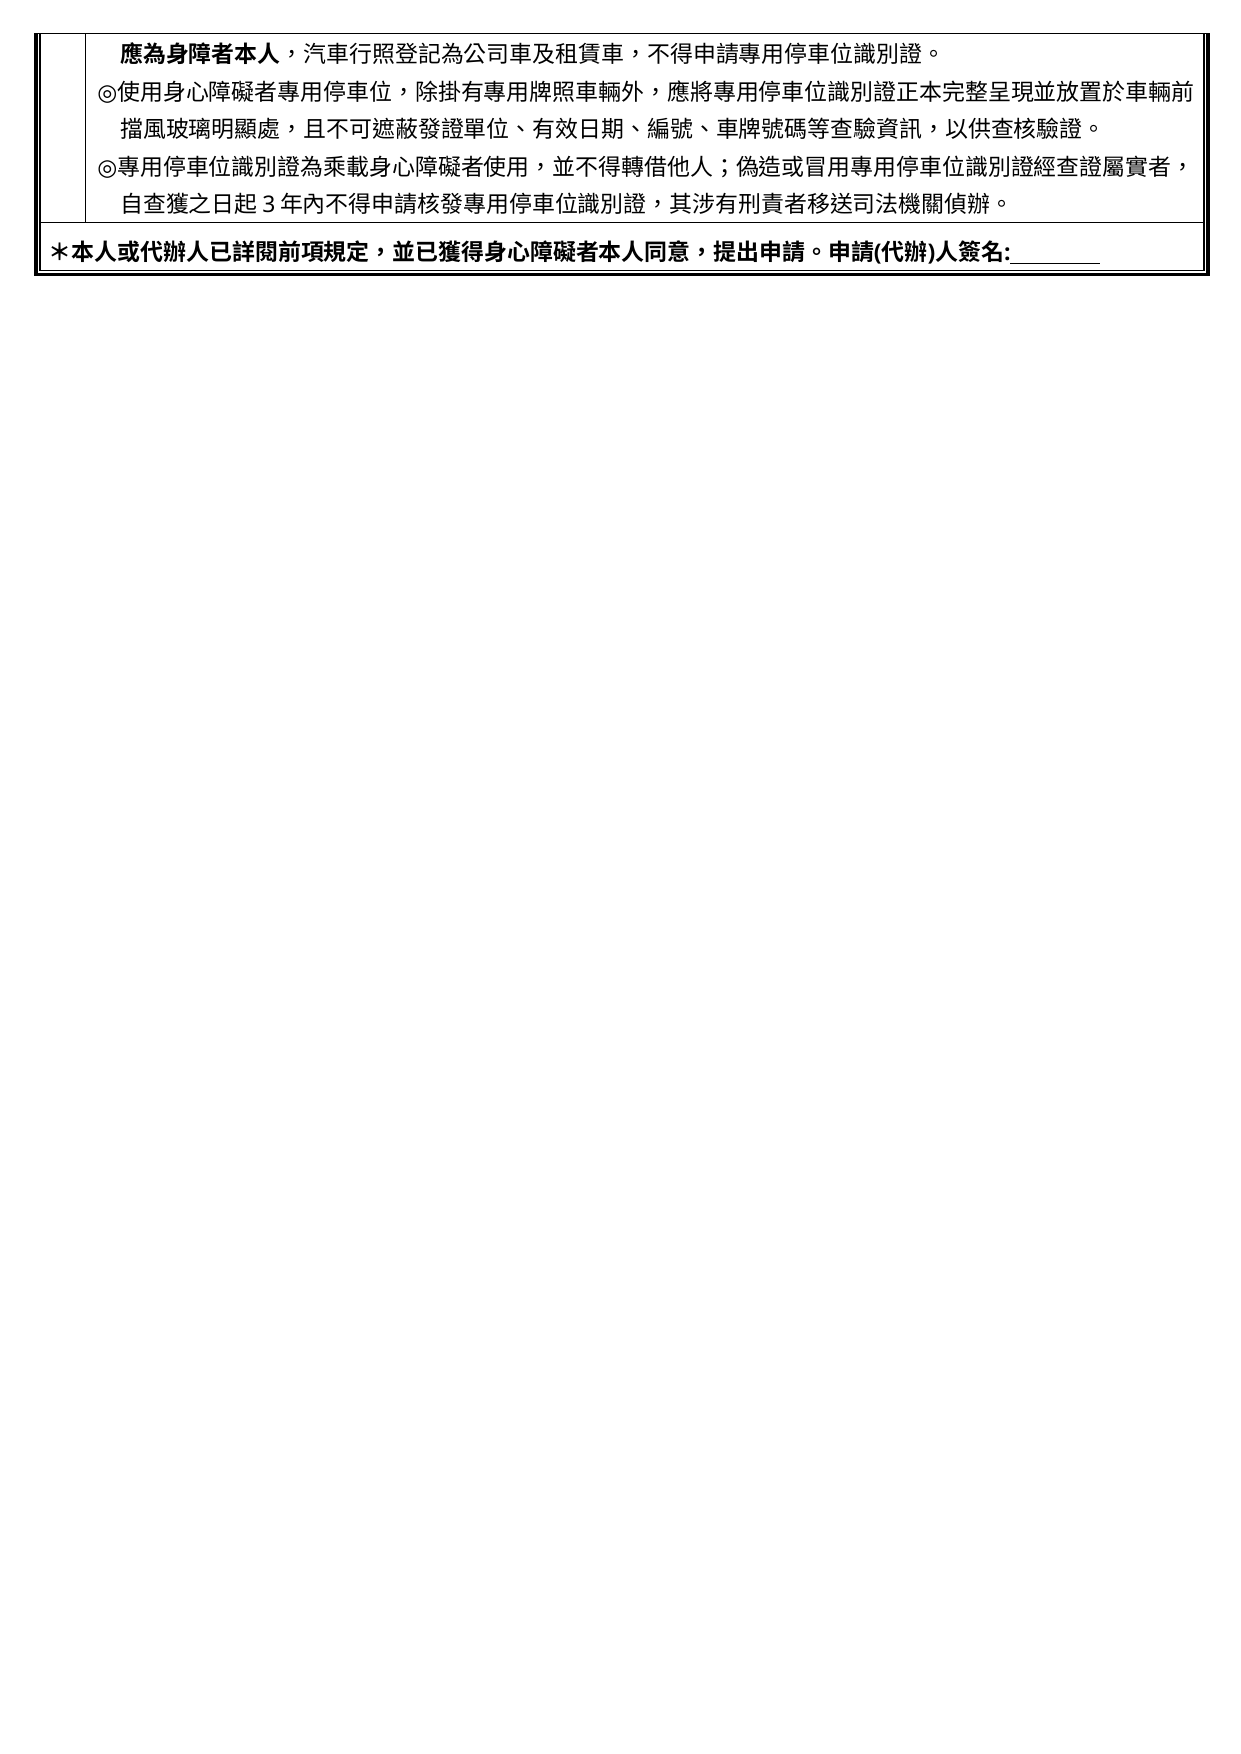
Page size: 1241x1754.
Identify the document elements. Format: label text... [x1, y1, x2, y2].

table_cell ＊本人或代辦人已詳閱前項規定，並已獲得身心障礙者本人同意，提出申請。申請(代辦)人簽名:­­­­­­ [41, 223, 1203, 270]
table_cell [41, 34, 85, 222]
table_cell ◎停車證申請原因消滅時(如:戶籍遷出、死亡及手冊或證明失效、經重新鑑定不符行動不便者)，將依規定註銷，並請身心障礙者本人、配偶或其親屬應將專用停車位識別證繳還至金門縣政府社會處。 ◎專用停車位識別證與專用車牌僅能擇一申請。 ◎具有下列申請人資格之一者，以一人為限，得申請專用停車位識別證：身心障礙者本人、配偶或一親等親屬；與身心障礙者設於同一戶籍或同址分戶之二親等以上親屬。 ◎申請車輛以自用小客車、自用小客貨車、自用小貨車、計程車為限，但計程車、自用小貨車者，車主及駕駛人應為身障者本人，汽車行照登記為公司車及租賃車，不得申請專用停車位識別證。 ◎使用身心障礙者專用停車位，除掛有專用牌照車輛外，應將專用停車位識別證正本完整呈現並放置於車輛前擋風玻璃明顯處，且不可遮蔽發證單位、有效日期、編號、車牌號碼等查驗資訊，以供查核驗證。 ◎專用停車位識別證為乘載身心障礙者使用，並不得轉借他人；偽造或冒用專用停車位識別證經查證屬實者，自查獲之日起3年內不得申請核發專用停車位識別證，其涉有刑責者移送司法機關偵辦。 [86, 34, 1203, 222]
